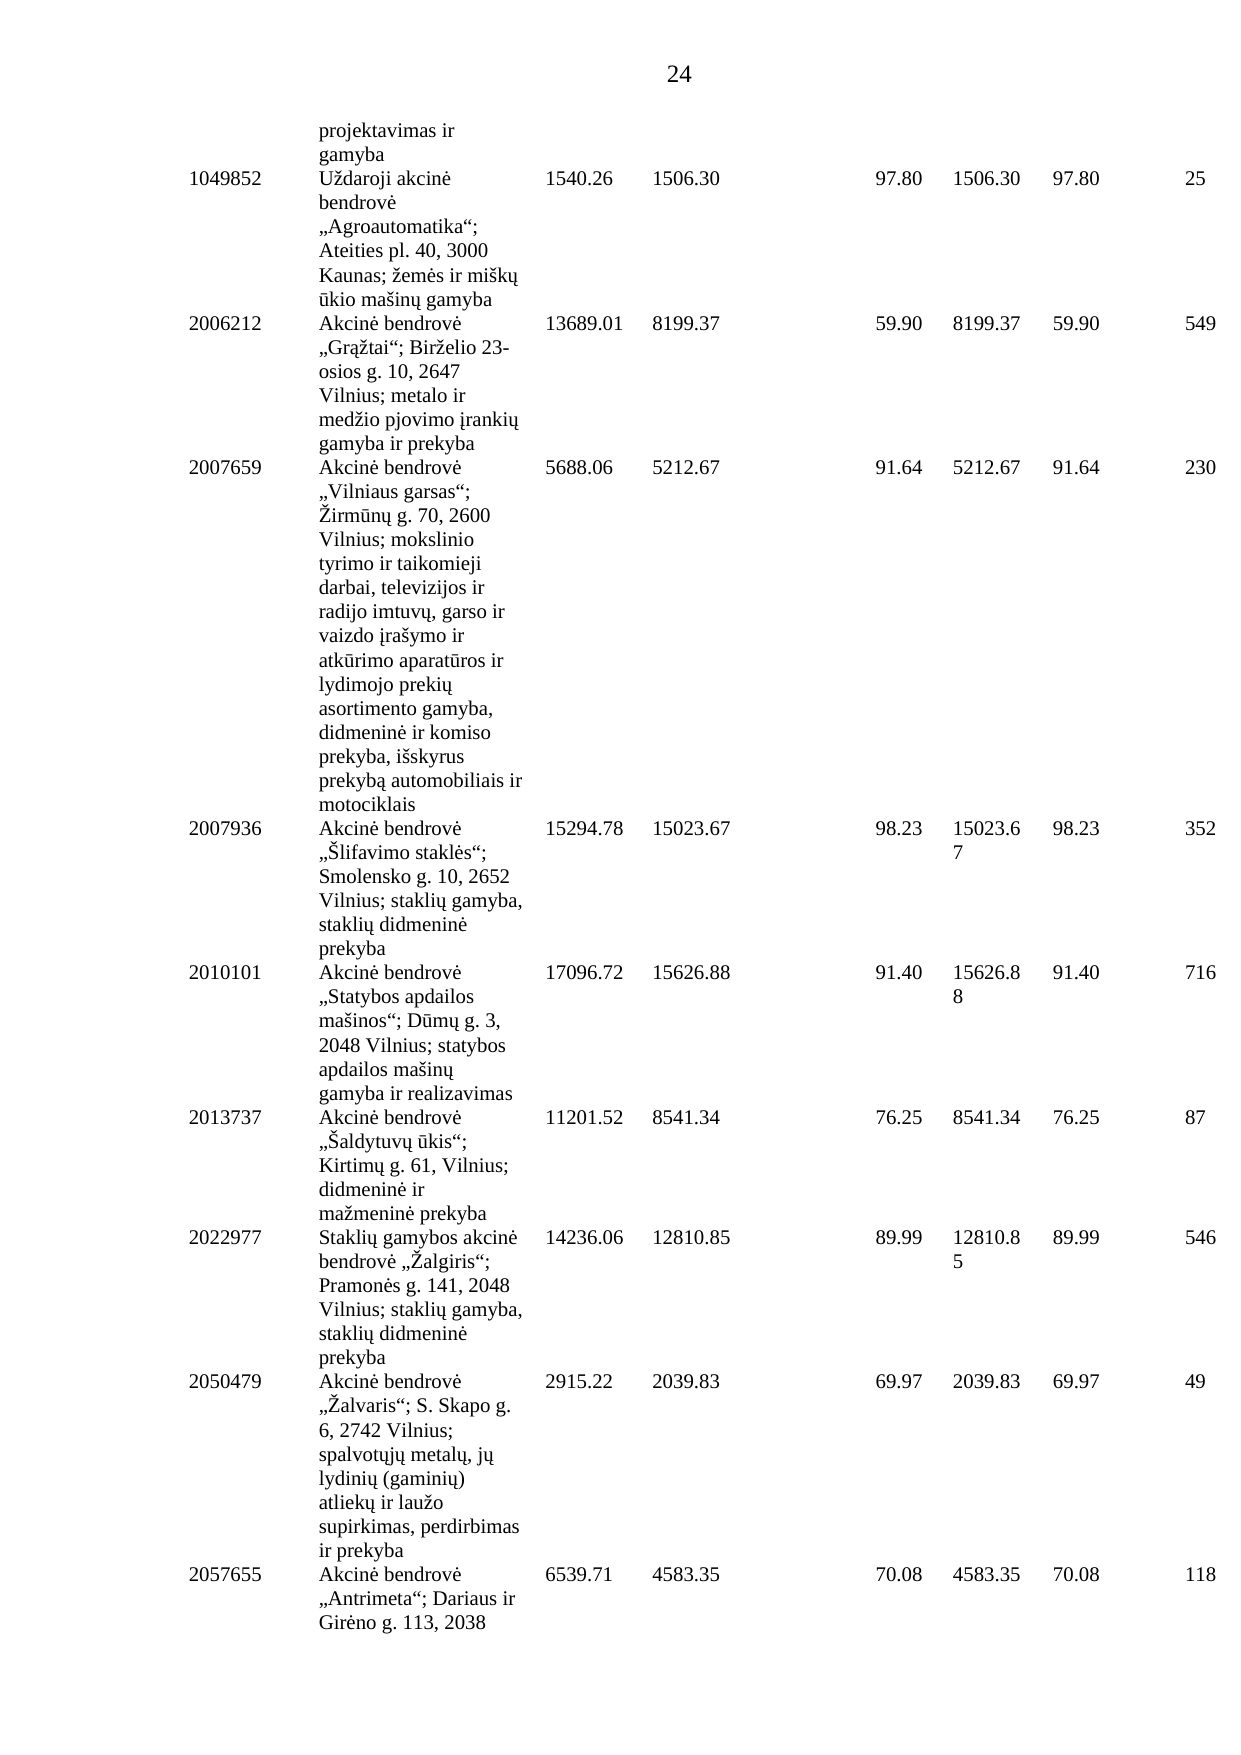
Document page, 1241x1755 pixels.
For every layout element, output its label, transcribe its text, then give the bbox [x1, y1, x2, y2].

table_cell 15626.88 [641, 960, 864, 1105]
table_cell 2006212 [177, 311, 307, 455]
table_cell 97.80 [864, 166, 941, 311]
table_cell 5212.67 [941, 455, 1041, 816]
table_cell 549 [1174, 311, 1240, 455]
table_cell [1174, 118, 1240, 166]
table_cell 25 [1174, 166, 1240, 311]
table_cell [641, 118, 864, 166]
table_cell 15023.67 [941, 816, 1041, 960]
table_cell 11201.52 [534, 1105, 641, 1225]
table_cell Akcinė bendrovė „Vilniaus garsas“; Žirmūnų g. 70, 2600 Vilnius; mokslinio tyrimo ir taikomieji darbai, televizijos ir radijo imtuvų, garso ir vaizdo įrašymo ir atkūrimo aparatūros ir lydimojo prekių asortimento gamyba, didmeninė ir komiso prekyba, išskyrus prekybą automobiliais ir motociklais [307, 455, 534, 816]
table_cell 2915.22 [534, 1369, 641, 1562]
table_cell 49 [1174, 1369, 1240, 1562]
table_cell 8199.37 [941, 311, 1041, 455]
table_cell projektavimas ir gamyba [307, 118, 534, 166]
table_cell 8541.34 [641, 1105, 864, 1225]
table_cell [534, 118, 641, 166]
table_cell 91.40 [864, 960, 941, 1105]
table_cell [177, 118, 307, 166]
table_cell 2050479 [177, 1369, 307, 1562]
table_cell 14236.06 [534, 1225, 641, 1369]
table_cell 6539.71 [534, 1562, 641, 1634]
table_cell 2007659 [177, 455, 307, 816]
table_cell 15294.78 [534, 816, 641, 960]
table_cell 98.23 [1041, 816, 1173, 960]
table_cell 91.40 [1041, 960, 1173, 1105]
table_cell Akcinė bendrovė „Žalvaris“; S. Skapo g. 6, 2742 Vilnius; spalvotųjų metalų, jų lydinių (gaminių) atliekų ir laužo supirkimas, perdirbimas ir prekyba [307, 1369, 534, 1562]
table_cell 1049852 [177, 166, 307, 311]
table_cell 2007936 [177, 816, 307, 960]
table_cell 12810.85 [941, 1225, 1041, 1369]
table_cell Akcinė bendrovė „Šlifavimo staklės“; Smolensko g. 10, 2652 Vilnius; staklių gamyba, staklių didmeninė prekyba [307, 816, 534, 960]
table_cell 91.64 [1041, 455, 1173, 816]
table_cell 87 [1174, 1105, 1240, 1225]
table_cell 2010101 [177, 960, 307, 1105]
table_cell 352 [1174, 816, 1240, 960]
table_cell 17096.72 [534, 960, 641, 1105]
table_cell 4583.35 [941, 1562, 1041, 1634]
table_cell 59.90 [864, 311, 941, 455]
table_cell 91.64 [864, 455, 941, 816]
table_cell 8199.37 [641, 311, 864, 455]
table_cell 1506.30 [941, 166, 1041, 311]
table_cell 15023.67 [641, 816, 864, 960]
table_cell 4583.35 [641, 1562, 864, 1634]
table_cell 69.97 [1041, 1369, 1173, 1562]
table_cell 70.08 [1041, 1562, 1173, 1634]
table_cell 59.90 [1041, 311, 1173, 455]
table_cell 15626.88 [941, 960, 1041, 1105]
table_cell 12810.85 [641, 1225, 864, 1369]
table_cell 89.99 [864, 1225, 941, 1369]
table_cell 1540.26 [534, 166, 641, 311]
table_cell [941, 118, 1041, 166]
table_cell 2039.83 [641, 1369, 864, 1562]
table_cell 118 [1174, 1562, 1240, 1634]
table_cell 5212.67 [641, 455, 864, 816]
table_cell 2022977 [177, 1225, 307, 1369]
table_cell 2057655 [177, 1562, 307, 1634]
table_cell 76.25 [864, 1105, 941, 1225]
table_cell 89.99 [1041, 1225, 1173, 1369]
table_cell [864, 118, 941, 166]
table_cell [1041, 118, 1173, 166]
table_cell 97.80 [1041, 166, 1173, 311]
table_cell 8541.34 [941, 1105, 1041, 1225]
table_cell 546 [1174, 1225, 1240, 1369]
table_cell Uždaroji akcinė bendrovė „Agroautomatika“; Ateities pl. 40, 3000 Kaunas; žemės ir miškų ūkio mašinų gamyba [307, 166, 534, 311]
table_cell Akcinė bendrovė „Statybos apdailos mašinos“; Dūmų g. 3, 2048 Vilnius; statybos apdailos mašinų gamyba ir realizavimas [307, 960, 534, 1105]
table_cell 5688.06 [534, 455, 641, 816]
table_cell Akcinė bendrovė „Antrimeta“; Dariaus ir Girėno g. 113, 2038 [307, 1562, 534, 1634]
table_cell 2039.83 [941, 1369, 1041, 1562]
table_cell 716 [1174, 960, 1240, 1105]
table_cell 230 [1174, 455, 1240, 816]
table_cell Akcinė bendrovė „Šaldytuvų ūkis“; Kirtimų g. 61, Vilnius; didmeninė ir mažmeninė prekyba [307, 1105, 534, 1225]
table_cell 69.97 [864, 1369, 941, 1562]
table_cell 1506.30 [641, 166, 864, 311]
table_cell 76.25 [1041, 1105, 1173, 1225]
table_cell Staklių gamybos akcinė bendrovė „Žalgiris“; Pramonės g. 141, 2048 Vilnius; staklių gamyba, staklių didmeninė prekyba [307, 1225, 534, 1369]
table_cell 70.08 [864, 1562, 941, 1634]
table_cell 2013737 [177, 1105, 307, 1225]
table_cell 98.23 [864, 816, 941, 960]
table_cell 13689.01 [534, 311, 641, 455]
table_cell Akcinė bendrovė „Grąžtai“; Birželio 23-osios g. 10, 2647 Vilnius; metalo ir medžio pjovimo įrankių gamyba ir prekyba [307, 311, 534, 455]
